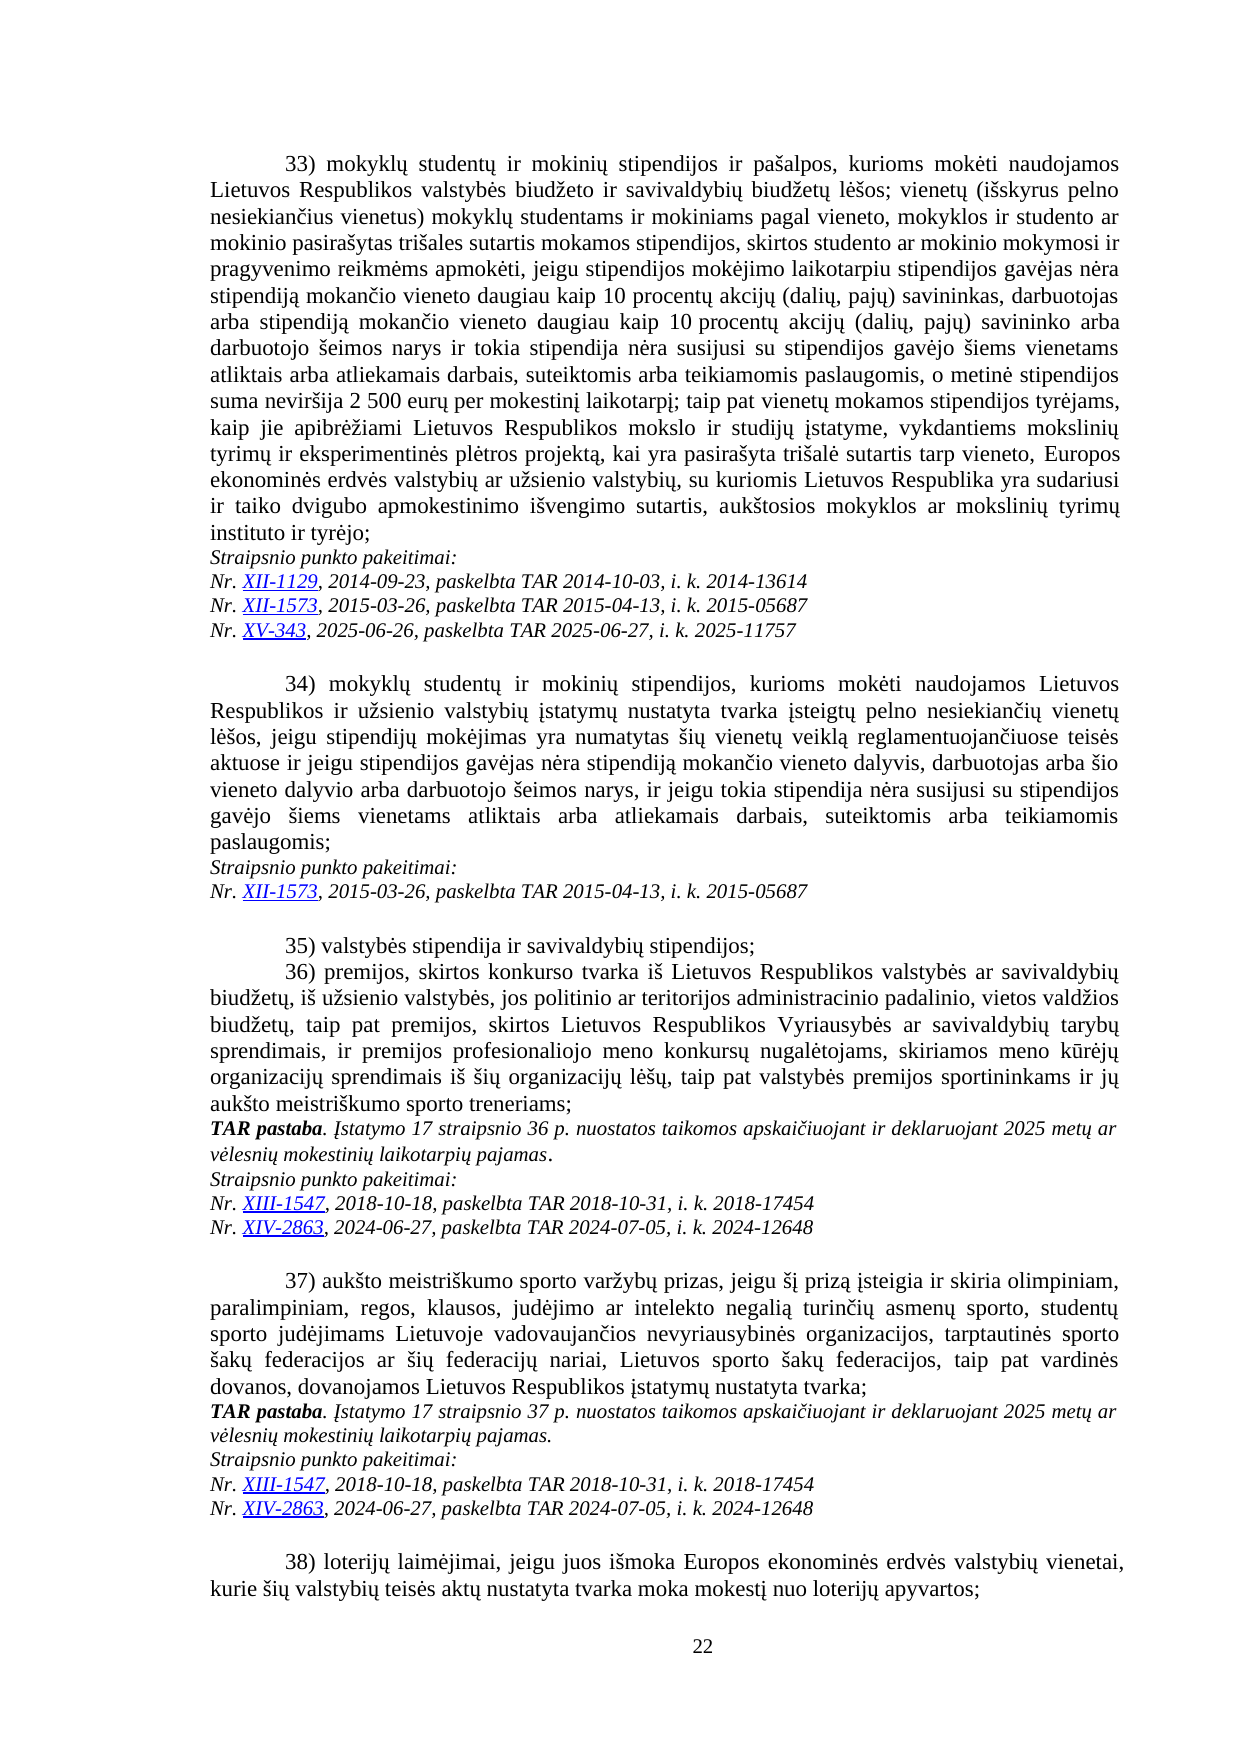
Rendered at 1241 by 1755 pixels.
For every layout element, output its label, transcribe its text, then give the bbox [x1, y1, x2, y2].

text Nr. XII-1129, 2014-09-23, paskelbta TAR 2014-10-03, i. k. 2014-13614 [210, 569, 1120, 593]
text Straipsnio punkto pakeitimai: [210, 545, 1120, 569]
text Nr. XII-1573, 2015-03-26, paskelbta TAR 2015-04-13, i. k. 2015-05687 [210, 593, 1120, 617]
text 35) valstybės stipendija ir savivaldybių stipendijos; [210, 932, 1126, 958]
text 36) premijos, skirtos konkurso tvarka iš Lietuvos Respublikos valstybės ar savivaldybių biudžetų, iš užsienio valstybės, jos politinio ar teritorijos administracinio padalinio, vietos valdžios biudžetų, taip pat premijos, skirtos Lietuvos Respublikos Vyriausybės ar savivaldybių tarybų sprendimais, ir premijos profesionaliojo meno konkursų nugalėtojams, skiriamos meno kūrėjų organizacijų sprendimais iš šių organizacijų lėšų, taip pat valstybės premijos sportininkams ir jų aukšto meistriškumo sporto treneriams; [210, 958, 1120, 1116]
text Nr. XV-343, 2025-06-26, paskelbta TAR 2025-06-27, i. k. 2025-11757 [210, 617, 1120, 642]
text Straipsnio punkto pakeitimai: [210, 855, 1120, 879]
text Nr. XIII-1547, 2018-10-18, paskelbta TAR 2018-10-31, i. k. 2018-17454 [210, 1471, 1120, 1496]
text Straipsnio punkto pakeitimai: [210, 1447, 1120, 1471]
text TAR pastaba. Įstatymo 17 straipsnio 36 p. nuostatos taikomos apskaičiuojant ir deklaruojant 2025 metų ar vėlesnių mokestinių laikotarpių pajamas. [210, 1116, 1120, 1167]
text 33) mokyklų studentų ir mokinių stipendijos ir pašalpos, kurioms mokėti naudojamos Lietuvos Respublikos valstybės biudžeto ir savivaldybių biudžetų lėšos; vienetų (išskyrus pelno nesiekiančius vienetus) mokyklų studentams ir mokiniams pagal vieneto, mokyklos ir studento ar mokinio pasirašytas trišales sutartis mokamos stipendijos, skirtos studento ar mokinio mokymosi ir pragyvenimo reikmėms apmokėti, jeigu stipendijos mokėjimo laikotarpiu stipendijos gavėjas nėra stipendiją mokančio vieneto daugiau kaip 10 procentų akcijų (dalių, pajų) savininkas, darbuotojas arba stipendiją mokančio vieneto daugiau kaip 10 procentų akcijų (dalių, pajų) savininko arba darbuotojo šeimos narys ir tokia stipendija nėra susijusi su stipendijos gavėjo šiems vienetams atliktais arba atliekamais darbais, suteiktomis arba teikiamomis paslaugomis, o metinė stipendijos suma neviršija 2 500 eurų per mokestinį laikotarpį; taip pat vienetų mokamos stipendijos tyrėjams, kaip jie apibrėžiami Lietuvos Respublikos mokslo ir studijų įstatyme, vykdantiems mokslinių tyrimų ir eksperimentinės plėtros projektą, kai yra pasirašyta trišalė sutartis tarp vieneto, Europos ekonominės erdvės valstybių ar užsienio valstybių, su kuriomis Lietuvos Respublika yra sudariusi ir taiko dvigubo apmokestinimo išvengimo sutartis, aukštosios mokyklos ar mokslinių tyrimų instituto ir tyrėjo; [210, 150, 1120, 545]
text 37) aukšto meistriškumo sporto varžybų prizas, jeigu šį prizą įsteigia ir skiria olimpiniam, paralimpiniam, regos, klausos, judėjimo ar intelekto negalią turinčių asmenų sporto, studentų sporto judėjimams Lietuvoje vadovaujančios nevyriausybinės organizacijos, tarptautinės sporto šakų federacijos ar šių federacijų nariai, Lietuvos sporto šakų federacijos, taip pat vardinės dovanos, dovanojamos Lietuvos Respublikos įstatymų nustatyta tvarka; [210, 1267, 1120, 1399]
text Nr. XIV-2863, 2024-06-27, paskelbta TAR 2024-07-05, i. k. 2024-12648 [210, 1496, 1120, 1519]
text Nr. XIII-1547, 2018-10-18, paskelbta TAR 2018-10-31, i. k. 2018-17454 [210, 1191, 1120, 1215]
text Straipsnio punkto pakeitimai: [210, 1167, 1120, 1191]
text TAR pastaba. Įstatymo 17 straipsnio 37 p. nuostatos taikomos apskaičiuojant ir deklaruojant 2025 metų ar vėlesnių mokestinių laikotarpių pajamas. [210, 1399, 1120, 1447]
text Nr. XIV-2863, 2024-06-27, paskelbta TAR 2024-07-05, i. k. 2024-12648 [210, 1215, 1120, 1239]
text 38) loterijų laimėjimai, jeigu juos išmoka Europos ekonominės erdvės valstybių vienetai, kurie šių valstybių teisės aktų nustatyta tvarka moka mokestį nuo loterijų apyvartos; [210, 1548, 1126, 1601]
text Nr. XII-1573, 2015-03-26, paskelbta TAR 2015-04-13, i. k. 2015-05687 [210, 879, 1120, 903]
text 34) mokyklų studentų ir mokinių stipendijos, kurioms mokėti naudojamos Lietuvos Respublikos ir užsienio valstybių įstatymų nustatyta tvarka įsteigtų pelno nesiekiančių vienetų lėšos, jeigu stipendijų mokėjimas yra numatytas šių vienetų veiklą reglamentuojančiuose teisės aktuose ir jeigu stipendijos gavėjas nėra stipendiją mokančio vieneto dalyvis, darbuotojas arba šio vieneto dalyvio arba darbuotojo šeimos narys, ir jeigu tokia stipendija nėra susijusi su stipendijos gavėjo šiems vienetams atliktais arba atliekamais darbais, suteiktomis arba teikiamomis paslaugomis; [210, 670, 1120, 855]
